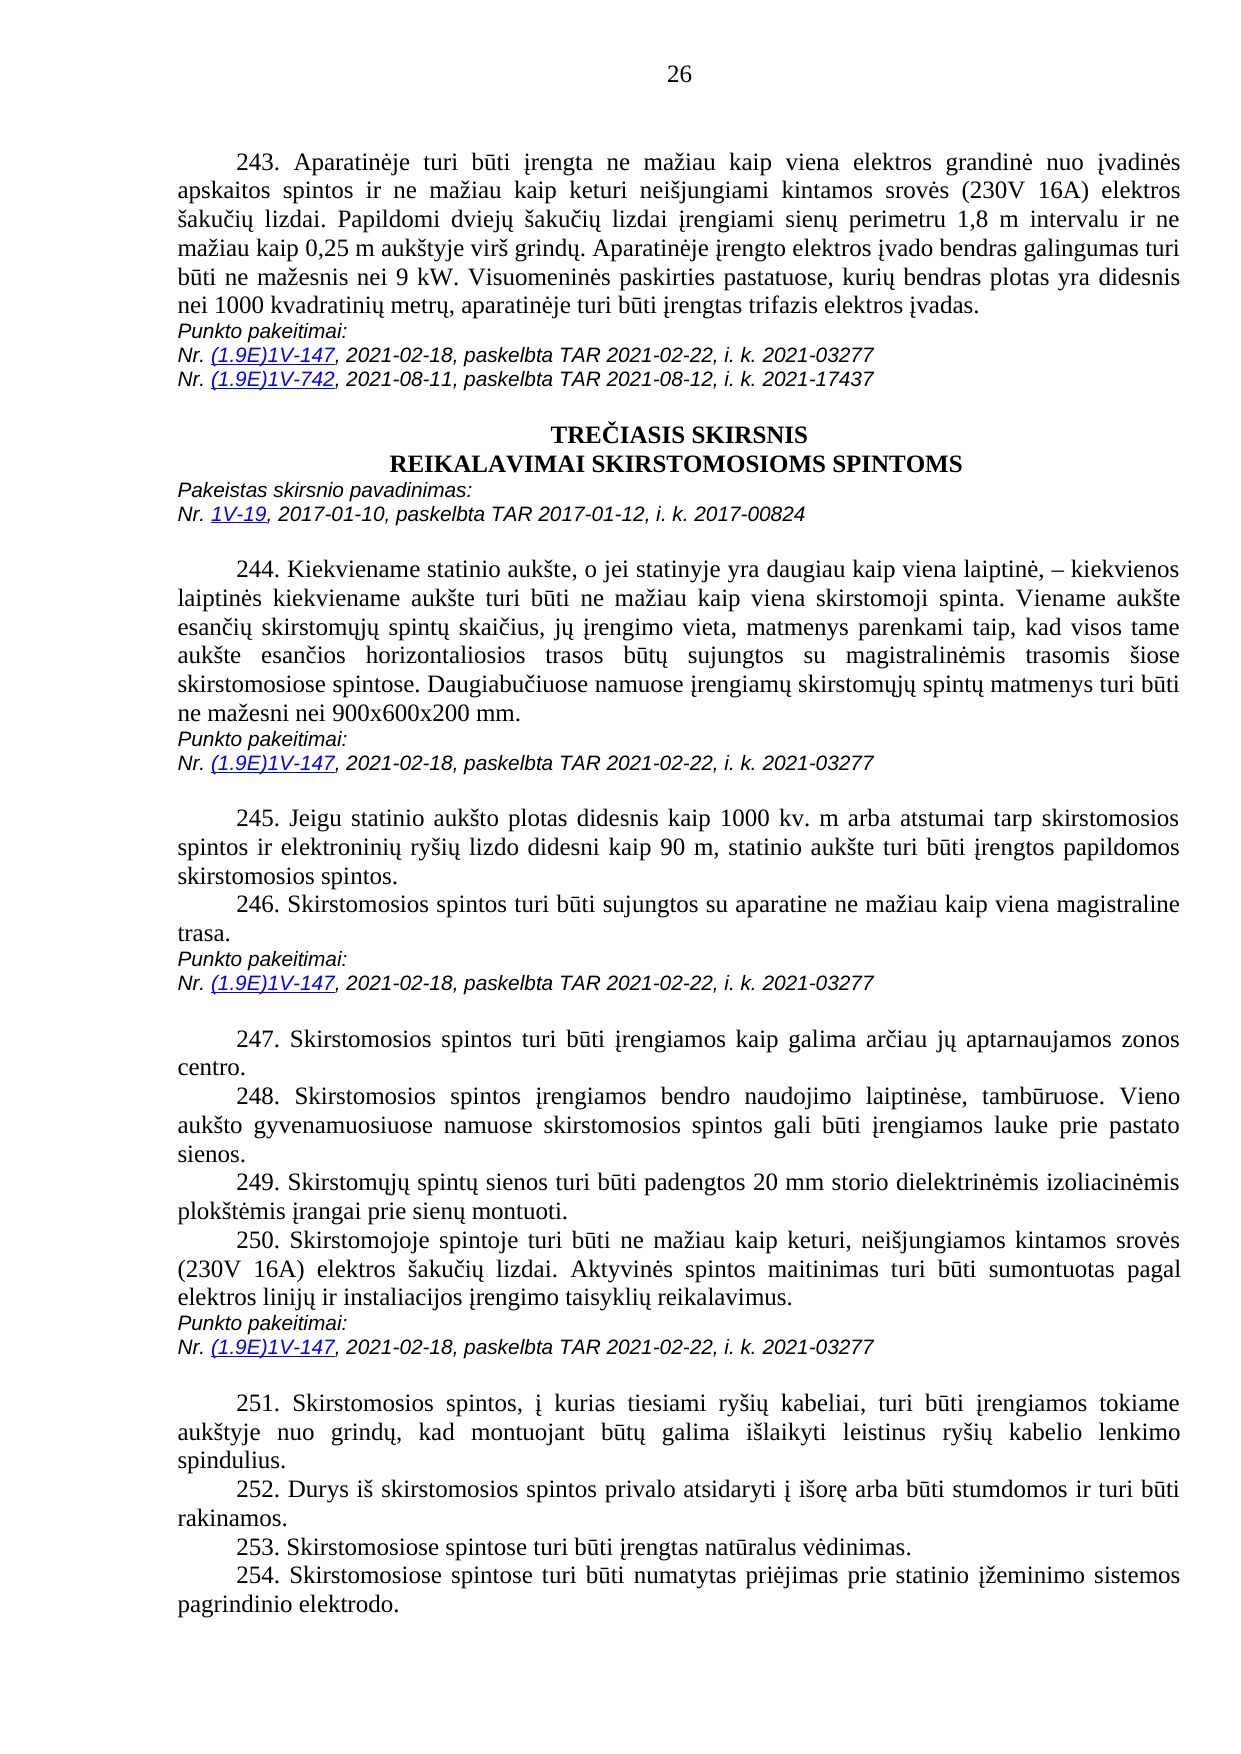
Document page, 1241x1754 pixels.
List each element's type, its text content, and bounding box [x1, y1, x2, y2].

text Punkto pakeitimai: [177, 727, 1181, 751]
text 249. Skirstomųjų spintų sienos turi būti padengtos 20 mm storio dielektrinėmis izoliacinėmis plokštėmis įrangai prie sienų montuoti. [177, 1167, 1181, 1225]
text 243. Aparatinėje turi būti įrengta ne mažiau kaip viena elektros grandinė nuo įvadinės apskaitos spintos ir ne mažiau kaip keturi neišjungiami kintamos srovės (230V 16A) elektros šakučių lizdai. Papildomi dviejų šakučių lizdai įrengiami sienų perimetru 1,8 m intervalu ir ne mažiau kaip 0,25 m aukštyje virš grindų. Aparatinėje įrengto elektros įvado bendras galingumas turi būti ne mažesnis nei 9 kW. Visuomeninės paskirties pastatuose, kurių bendras plotas yra didesnis nei 1000 kvadratinių metrų, aparatinėje turi būti įrengtas trifazis elektros įvadas. [177, 147, 1181, 319]
text 244. Kiekviename statinio aukšte, o jei statinyje yra daugiau kaip viena laiptinė, – kiekvienos laiptinės kiekviename aukšte turi būti ne mažiau kaip viena skirstomoji spinta. Viename aukšte esančių skirstomųjų spintų skaičius, jų įrengimo vieta, matmenys parenkami taip, kad visos tame aukšte esančios horizontaliosios trasos būtų sujungtos su magistralinėmis trasomis šiose skirstomosiose spintose. Daugiabučiuose namuose įrengiamų skirstomųjų spintų matmenys turi būti ne mažesni nei 900x600x200 mm. [177, 554, 1181, 727]
text 254. Skirstomosiose spintose turi būti numatytas priėjimas prie statinio įžeminimo sistemos pagrindinio elektrodo. [177, 1560, 1181, 1618]
text 248. Skirstomosios spintos įrengiamos bendro naudojimo laiptinėse, tambūruose. Vieno aukšto gyvenamuosiuose namuose skirstomosios spintos gali būti įrengiamos lauke prie pastato sienos. [177, 1081, 1181, 1167]
text 247. Skirstomosios spintos turi būti įrengiamos kaip galima arčiau jų aptarnaujamos zonos centro. [177, 1024, 1181, 1081]
text Nr. (1.9E)1V-742, 2021-08-11, paskelbta TAR 2021-08-12, i. k. 2021-17437 [177, 367, 1181, 391]
text Punkto pakeitimai: [177, 319, 1181, 343]
text Nr. 1V-19, 2017-01-10, paskelbta TAR 2017-01-12, i. k. 2017-00824 [177, 501, 1181, 525]
text Punkto pakeitimai: [177, 1311, 1181, 1335]
text Pakeistas skirsnio pavadinimas: [177, 477, 1181, 501]
text Nr. (1.9E)1V-147, 2021-02-18, paskelbta TAR 2021-02-22, i. k. 2021-03277 [177, 343, 1181, 367]
text Nr. (1.9E)1V-147, 2021-02-18, paskelbta TAR 2021-02-22, i. k. 2021-03277 [177, 751, 1181, 774]
text 250. Skirstomojoje spintoje turi būti ne mažiau kaip keturi, neišjungiamos kintamos srovės (230V 16A) elektros šakučių lizdai. Aktyvinės spintos maitinimas turi būti sumontuotas pagal elektros linijų ir instaliacijos įrengimo taisyklių reikalavimus. [177, 1225, 1181, 1311]
text 251. Skirstomosios spintos, į kurias tiesiami ryšių kabeliai, turi būti įrengiamos tokiame aukštyje nuo grindų, kad montuojant būtų galima išlaikyti leistinus ryšių kabelio lenkimo spindulius. [177, 1388, 1181, 1474]
text Nr. (1.9E)1V-147, 2021-02-18, paskelbta TAR 2021-02-22, i. k. 2021-03277 [177, 971, 1181, 995]
text Nr. (1.9E)1V-147, 2021-02-18, paskelbta TAR 2021-02-22, i. k. 2021-03277 [177, 1335, 1181, 1359]
text Punkto pakeitimai: [177, 947, 1181, 971]
text 253. Skirstomosiose spintose turi būti įrengtas natūralus vėdinimas. [177, 1532, 1181, 1560]
text 246. Skirstomosios spintos turi būti sujungtos su aparatine ne mažiau kaip viena magistraline trasa. [177, 889, 1181, 947]
text 252. Durys iš skirstomosios spintos privalo atsidaryti į išorę arba būti stumdomos ir turi būti rakinamos. [177, 1474, 1181, 1532]
text TREČIASIS SKIRSNIS REIKALAVIMAI SKIRSTOMOSIOMS SPINTOMS [177, 420, 1181, 477]
text 245. Jeigu statinio aukšto plotas didesnis kaip 1000 kv. m arba atstumai tarp skirstomosios spintos ir elektroninių ryšių lizdo didesni kaip 90 m, statinio aukšte turi būti įrengtos papildomos skirstomosios spintos. [177, 803, 1181, 889]
